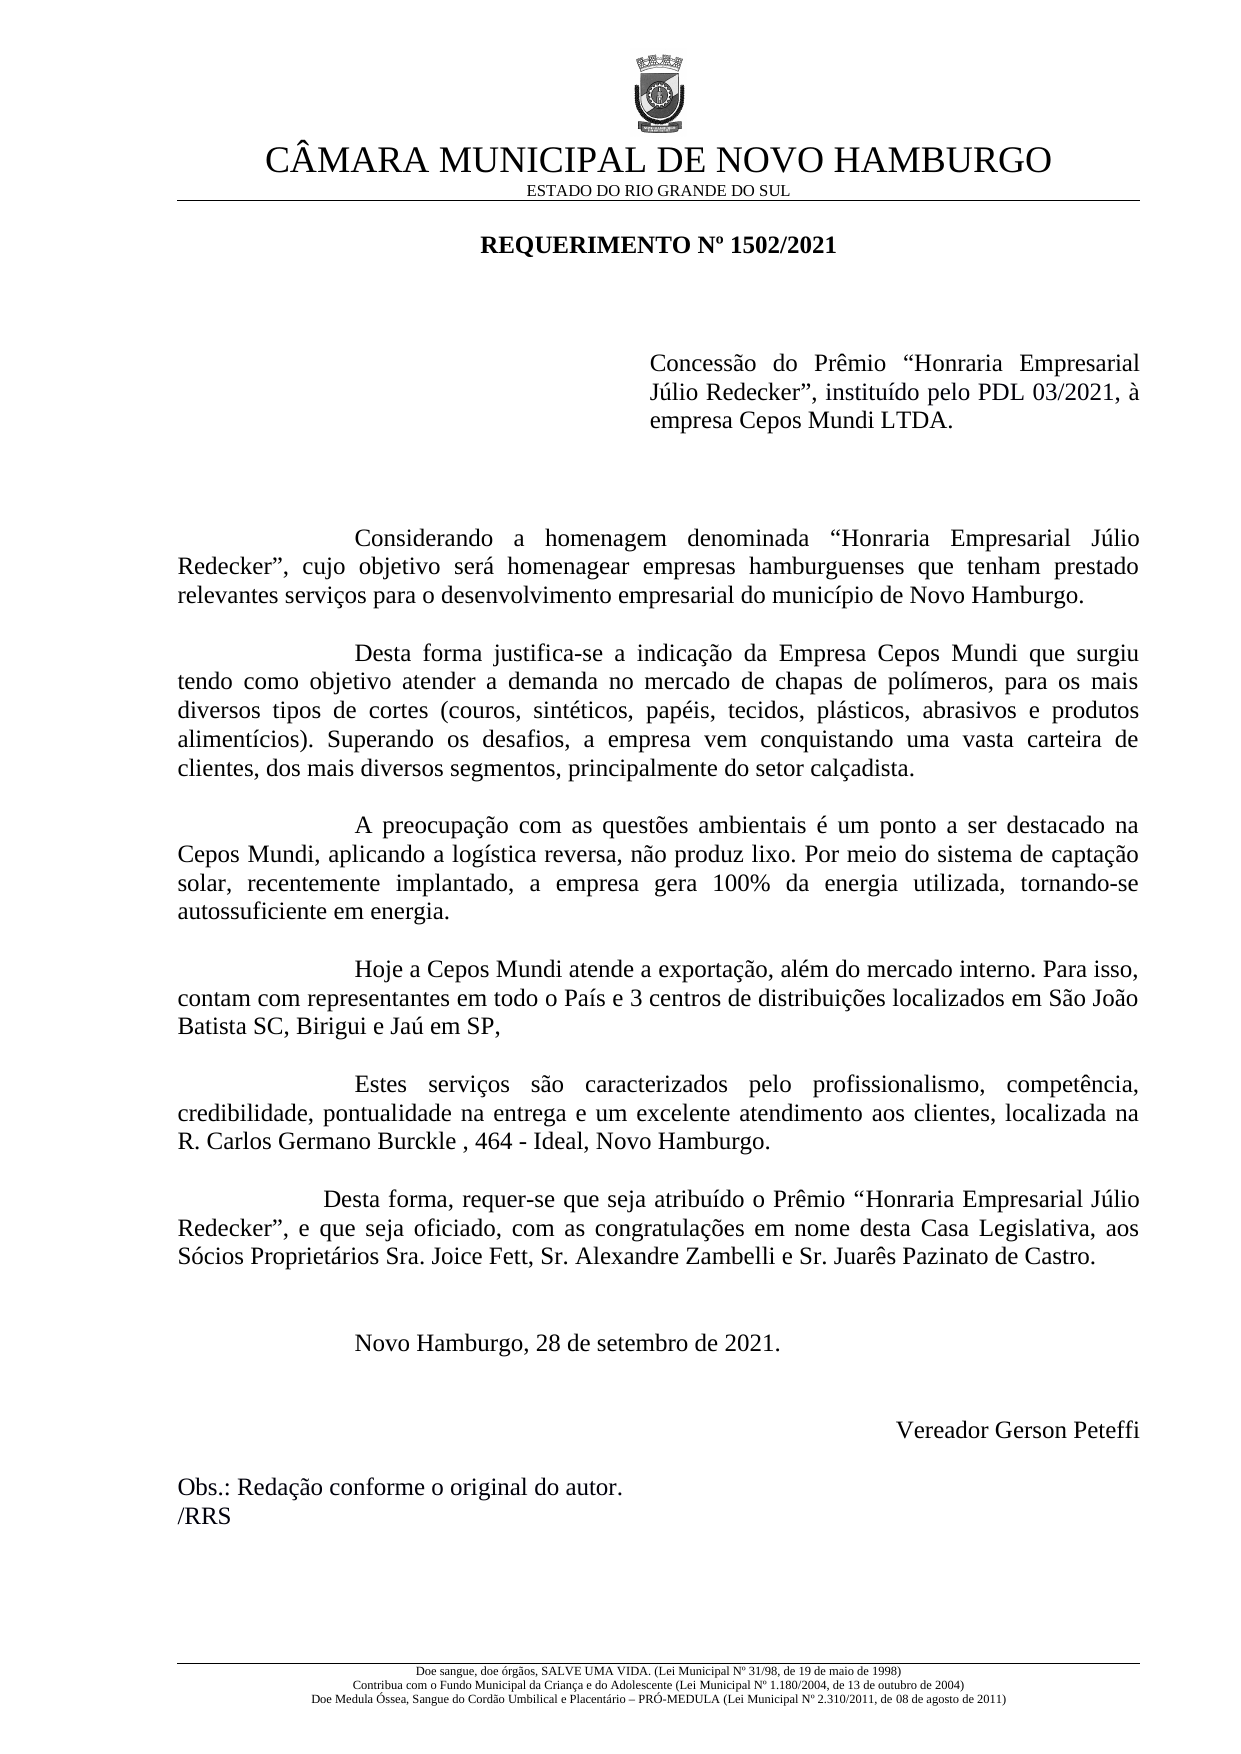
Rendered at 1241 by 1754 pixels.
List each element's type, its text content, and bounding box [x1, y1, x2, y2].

text Novo Hamburgo, 28 de setembro de 2021. [177, 1328, 1140, 1356]
text Desta forma, requer-se que seja atribuído o Prêmio “Honraria Empresarial Júlio Redecker”, e que seja oficiado, com as congratulações em nome desta Casa Legislativa, aos Sócios Proprietários Sra. Joice Fett, Sr. Alexandre Zambelli e Sr. Juarês Pazinato de Castro. [177, 1184, 1140, 1270]
text Obs.: Redação conforme o original do autor. [177, 1472, 1140, 1501]
text Hoje a Cepos Mundi atende a exportação, além do mercado interno. Para isso, contam com representantes em todo o País e 3 centros de distribuições localizados em São João Batista SC, Birigui e Jaú em SP, [177, 954, 1140, 1040]
text REQUERIMENTO Nº 1502/2021 [177, 231, 1140, 259]
text Estes serviços são caracterizados pelo profissionalismo, competência, credibilidade, pontualidade na entrega e um excelente atendimento aos clientes, localizada na R. Carlos Germano Burckle , 464 - Ideal, Novo Hamburgo. [177, 1069, 1140, 1155]
text Vereador Gerson Peteffi [177, 1415, 1140, 1443]
text Concessão do Prêmio “Honraria Empresarial Júlio Redecker”, instituído pelo PDL 03/2021, à empresa Cepos Mundi LTDA. [649, 348, 1140, 434]
text A preocupação com as questões ambientais é um ponto a ser destacado na Cepos Mundi, aplicando a logística reversa, não produz lixo. Por meio do sistema de captação solar, recentemente implantado, a empresa gera 100% da energia utilizada, tornando-se autossuficiente em energia. [177, 810, 1140, 925]
text Considerando a homenagem denominada “Honraria Empresarial Júlio Redecker”, cujo objetivo será homenagear empresas hamburguenses que tenham prestado relevantes serviços para o desenvolvimento empresarial do município de Novo Hamburgo. [177, 523, 1140, 609]
text Desta forma justifica-se a indicação da Empresa Cepos Mundi que surgiu tendo como objetivo atender a demanda no mercado de chapas de polímeros, para os mais diversos tipos de cortes (couros, sintéticos, papéis, tecidos, plásticos, abrasivos e produtos alimentícios). Superando os desafios, a empresa vem conquistando uma vasta carteira de clientes, dos mais diversos segmentos, principalmente do setor calçadista. [177, 638, 1140, 781]
text /RRS [177, 1501, 1140, 1530]
